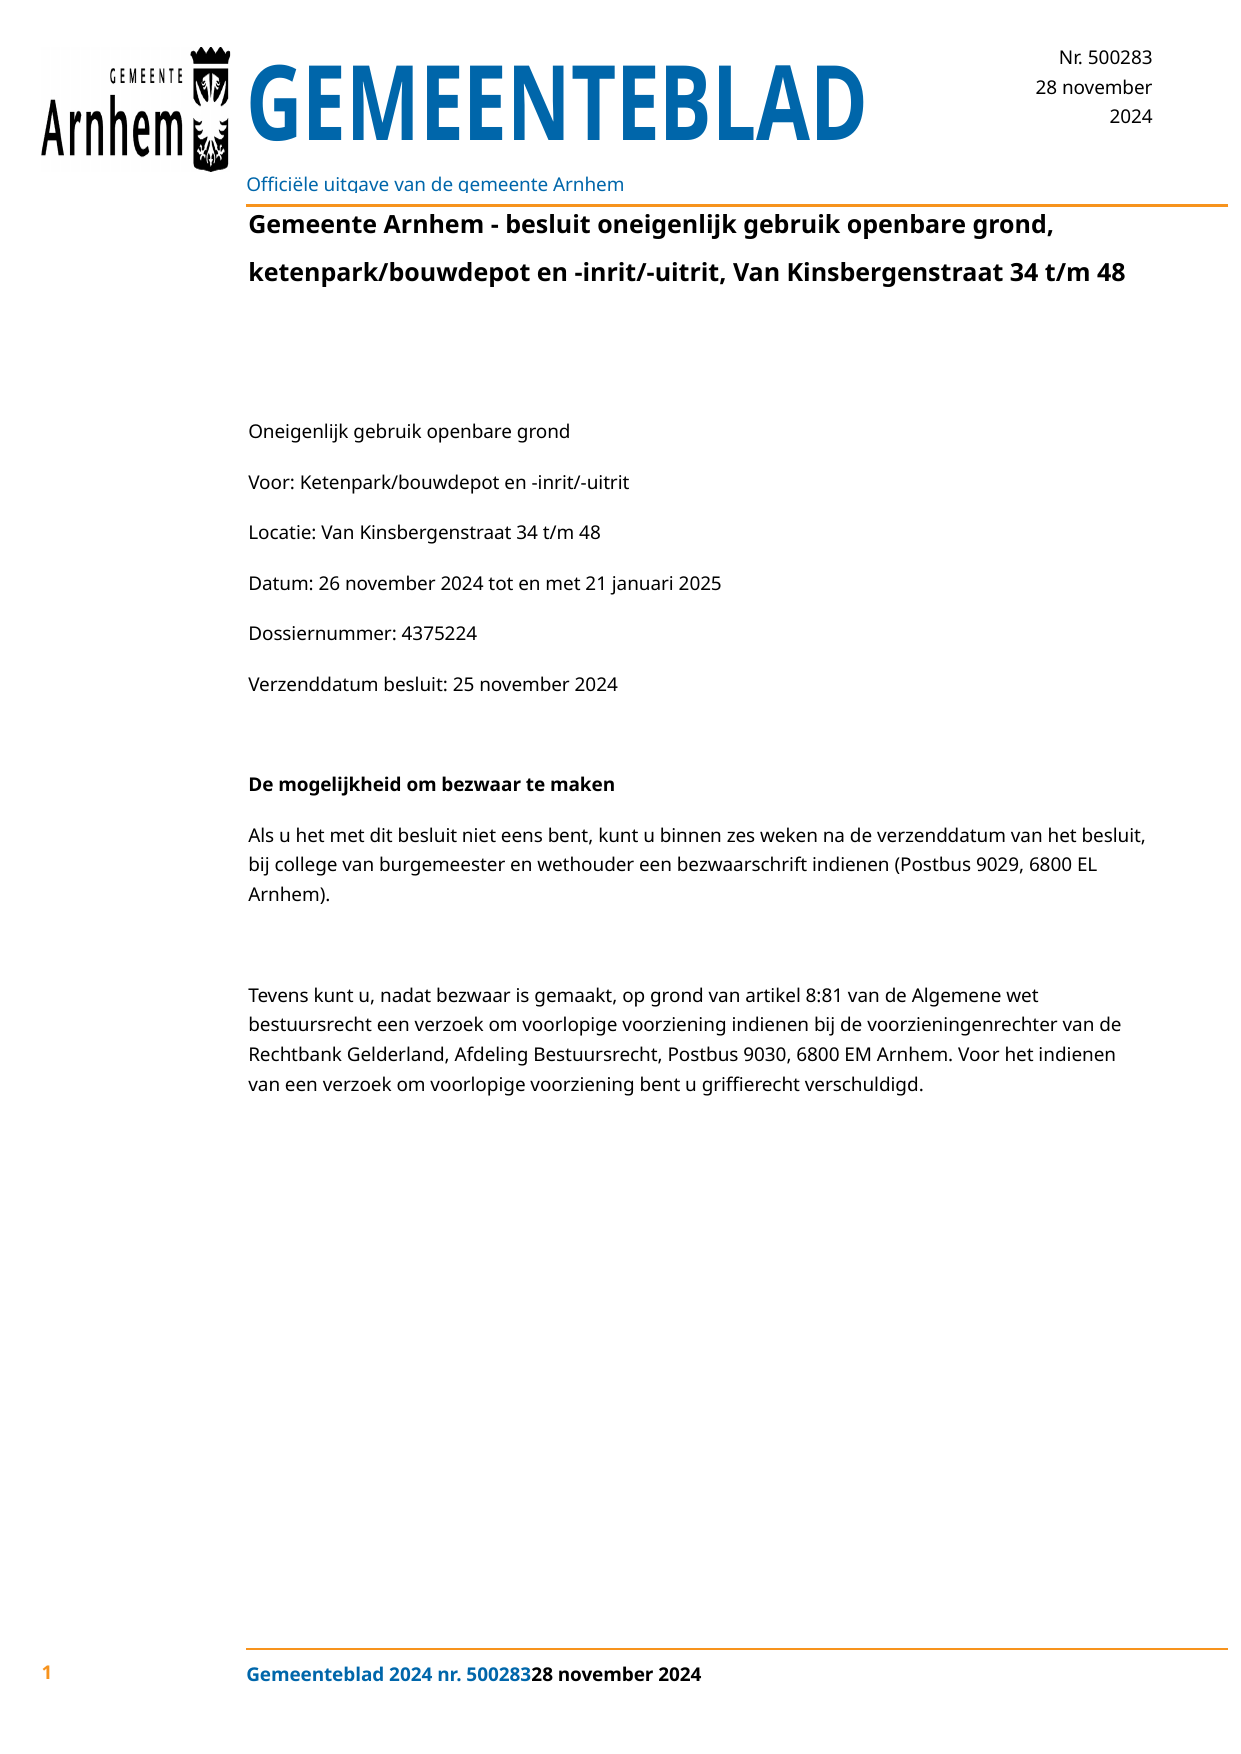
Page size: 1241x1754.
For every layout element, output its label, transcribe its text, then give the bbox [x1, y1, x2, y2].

text Verzenddatum besluit: 25 november 2024 [248, 671, 1152, 697]
text Gemeente Arnhem - besluit oneigenlijk gebruik openbare grond, ketenpark/bouwdepot en -inrit/-uitrit, Van Kinsbergenstraat 34 t/m 48 [248, 207, 1152, 288]
text Dossiernummer: 4375224 [248, 620, 1152, 646]
text Voor: Ketenpark/bouwdepot en -inrit/-uitrit [248, 469, 1152, 495]
text Oneigenlijk gebruik openbare grond [248, 419, 1152, 444]
text Als u het met dit besluit niet eens bent, kunt u binnen zes weken na de verzenddatum van het besluit, bij college van burgemeester en wethouder een bezwaarschrift indienen (Postbus 9029, 6800 EL Arnhem). [248, 822, 1152, 907]
text Locatie: Van Kinsbergenstraat 34 t/m 48 [248, 519, 1152, 545]
text De mogelijkheid om bezwaar te maken [248, 772, 1152, 797]
picture [41, 47, 231, 172]
text Datum: 26 november 2024 tot en met 21 januari 2025 [248, 570, 1152, 596]
text Tevens kunt u, nadat bezwaar is gemaakt, op grond van artikel 8:81 van de Algemene wet bestuursrecht een verzoek om voorlopige voorziening indienen bij de voorzieningenrechter van de Rechtbank Gelderland, Afdeling Bestuursrecht, Postbus 9030, 6800 EM Arnhem. Voor het indienen van een verzoek om voorlopige voorziening bent u griffierecht verschuldigd. [248, 982, 1152, 1097]
